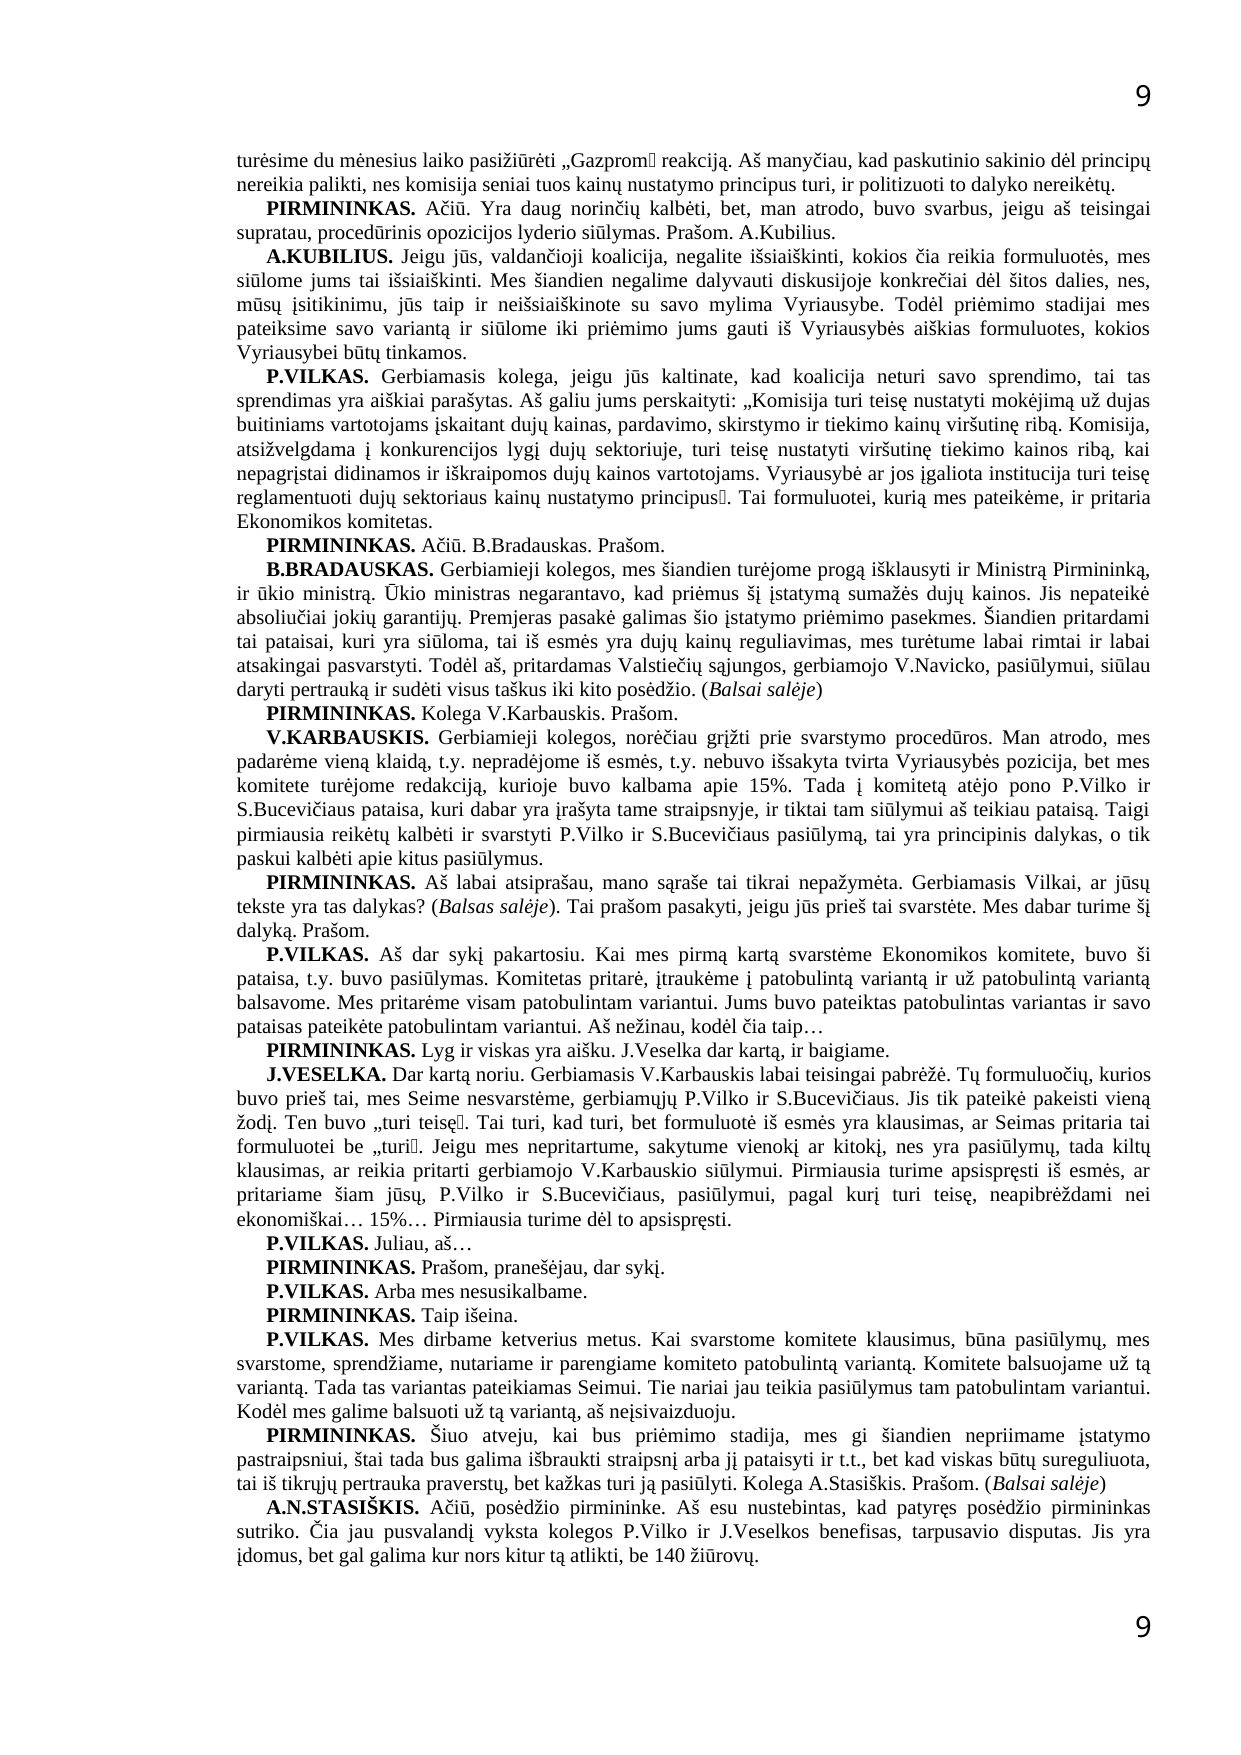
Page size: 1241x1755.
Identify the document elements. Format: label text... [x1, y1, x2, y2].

text P.VILKAS. Gerbiamasis kolega, jeigu jūs kaltinate, kad koalicija neturi savo sprendimo, tai tas sprendimas yra aiškiai parašytas. Aš galiu jums perskaityti: „Komisija turi teisę nustatyti mokėjimą už dujas buitiniams vartotojams įskaitant dujų kainas, pardavimo, skirstymo ir tiekimo kainų viršutinę ribą. Komisija, atsižvelgdama į konkurencijos lygį dujų sektoriuje, turi teisę nustatyti viršutinę tiekimo kainos ribą, kai nepagrįstai didinamos ir iškraipomos dujų kainos vartotojams. Vyriausybė ar jos įgaliota institucija turi teisę reglamentuoti dujų sektoriaus kainų nustatymo principus. Tai formuluotei, kurią mes pateikėme, ir pritaria Ekonomikos komitetas. [236, 364, 1152, 533]
text PIRMININKAS. Šiuo atveju, kai bus priėmimo stadija, mes gi šiandien nepriimame įstatymo pastraipsniui, štai tada bus galima išbraukti straipsnį arba jį pataisyti ir t.t., bet kad viskas būtų sureguliuota, tai iš tikrųjų pertrauka praverstų, bet kažkas turi ją pasiūlyti. Kolega A.Stasiškis. Prašom. (Balsai salėje) [236, 1423, 1152, 1495]
text PIRMININKAS. Kolega V.Karbauskis. Prašom. [236, 701, 1152, 725]
text A.N.STASIŠKIS. Ačiū, posėdžio pirmininke. Aš esu nustebintas, kad patyręs posėdžio pirmininkas sutriko. Čia jau pusvalandį vyksta kolegos P.Vilko ir J.Veselkos benefisas, tarpusavio disputas. Jis yra įdomus, bet gal galima kur nors kitur tą atlikti, be 140 žiūrovų. [236, 1495, 1152, 1567]
text PIRMININKAS. Prašom, pranešėjau, dar sykį. [236, 1254, 1152, 1279]
text PIRMININKAS. Lyg ir viskas yra aišku. J.Veselka dar kartą, ir baigiame. [236, 1038, 1152, 1062]
text turėsime du mėnesius laiko pasižiūrėti „Gazprom reakciją. Aš manyčiau, kad paskutinio sakinio dėl principų nereikia palikti, nes komisija seniai tuos kainų nustatymo principus turi, ir politizuoti to dalyko nereikėtų. [236, 148, 1152, 196]
text P.VILKAS. Arba mes nesusikalbame. [236, 1279, 1152, 1303]
text A.KUBILIUS. Jeigu jūs, valdančioji koalicija, negalite išsiaiškinti, kokios čia reikia formuluotės, mes siūlome jums tai išsiaiškinti. Mes šiandien negalime dalyvauti diskusijoje konkrečiai dėl šitos dalies, nes, mūsų įsitikinimu, jūs taip ir neišsiaiškinote su savo mylima Vyriausybe. Todėl priėmimo stadijai mes pateiksime savo variantą ir siūlome iki priėmimo jums gauti iš Vyriausybės aiškias formuluotes, kokios Vyriausybei būtų tinkamos. [236, 244, 1152, 364]
text P.VILKAS. Aš dar sykį pakartosiu. Kai mes pirmą kartą svarstėme Ekonomikos komitete, buvo ši pataisa, t.y. buvo pasiūlymas. Komitetas pritarė, įtraukėme į patobulintą variantą ir už patobulintą variantą balsavome. Mes pritarėme visam patobulintam variantui. Jums buvo pateiktas patobulintas variantas ir savo pataisas pateikėte patobulintam variantui. Aš nežinau, kodėl čia taip… [236, 942, 1152, 1038]
text PIRMININKAS. Ačiū. B.Bradauskas. Prašom. [236, 533, 1152, 557]
text PIRMININKAS. Ačiū. Yra daug norinčių kalbėti, bet, man atrodo, buvo svarbus, jeigu aš teisingai supratau, procedūrinis opozicijos lyderio siūlymas. Prašom. A.Kubilius. [236, 196, 1152, 244]
text B.BRADAUSKAS. Gerbiamieji kolegos, mes šiandien turėjome progą išklausyti ir Ministrą Pirmininką, ir ūkio ministrą. Ūkio ministras negarantavo, kad priėmus šį įstatymą sumažės dujų kainos. Jis nepateikė absoliučiai jokių garantijų. Premjeras pasakė galimas šio įstatymo priėmimo pasekmes. Šiandien pritardami tai pataisai, kuri yra siūloma, tai iš esmės yra dujų kainų reguliavimas, mes turėtume labai rimtai ir labai atsakingai pasvarstyti. Todėl aš, pritardamas Valstiečių sąjungos, gerbiamojo V.Navicko, pasiūlymui, siūlau daryti pertrauką ir sudėti visus taškus iki kito posėdžio. (Balsai salėje) [236, 557, 1152, 701]
text P.VILKAS. Juliau, aš… [236, 1231, 1152, 1254]
text J.VESELKA. Dar kartą noriu. Gerbiamasis V.Karbauskis labai teisingai pabrėžė. Tų formuluočių, kurios buvo prieš tai, mes Seime nesvarstėme, gerbiamųjų P.Vilko ir S.Bucevičiaus. Jis tik pateikė pakeisti vieną žodį. Ten buvo „turi teisę. Tai turi, kad turi, bet formuluotė iš esmės yra klausimas, ar Seimas pritaria tai formuluotei be „turi. Jeigu mes nepritartume, sakytume vienokį ar kitokį, nes yra pasiūlymų, tada kiltų klausimas, ar reikia pritarti gerbiamojo V.Karbauskio siūlymui. Pirmiausia turime apsispręsti iš esmės, ar pritariame šiam jūsų, P.Vilko ir S.Bucevičiaus, pasiūlymui, pagal kurį turi teisę, neapibrėždami nei ekonomiškai… 15%… Pirmiausia turime dėl to apsispręsti. [236, 1062, 1152, 1231]
text P.VILKAS. Mes dirbame ketverius metus. Kai svarstome komitete klausimus, būna pasiūlymų, mes svarstome, sprendžiame, nutariame ir parengiame komiteto patobulintą variantą. Komitete balsuojame už tą variantą. Tada tas variantas pateikiamas Seimui. Tie nariai jau teikia pasiūlymus tam patobulintam variantui. Kodėl mes galime balsuoti už tą variantą, aš neįsivaizduoju. [236, 1327, 1152, 1423]
text PIRMININKAS. Taip išeina. [236, 1303, 1152, 1327]
text PIRMININKAS. Aš labai atsiprašau, mano sąraše tai tikrai nepažymėta. Gerbiamasis Vilkai, ar jūsų tekste yra tas dalykas? (Balsas salėje). Tai prašom pasakyti, jeigu jūs prieš tai svarstėte. Mes dabar turime šį dalyką. Prašom. [236, 869, 1152, 942]
text V.KARBAUSKIS. Gerbiamieji kolegos, norėčiau grįžti prie svarstymo procedūros. Man atrodo, mes padarėme vieną klaidą, t.y. nepradėjome iš esmės, t.y. nebuvo išsakyta tvirta Vyriausybės pozicija, bet mes komitete turėjome redakciją, kurioje buvo kalbama apie 15%. Tada į komitetą atėjo pono P.Vilko ir S.Bucevičiaus pataisa, kuri dabar yra įrašyta tame straipsnyje, ir tiktai tam siūlymui aš teikiau pataisą. Taigi pirmiausia reikėtų kalbėti ir svarstyti P.Vilko ir S.Bucevičiaus pasiūlymą, tai yra principinis dalykas, o tik paskui kalbėti apie kitus pasiūlymus. [236, 725, 1152, 869]
